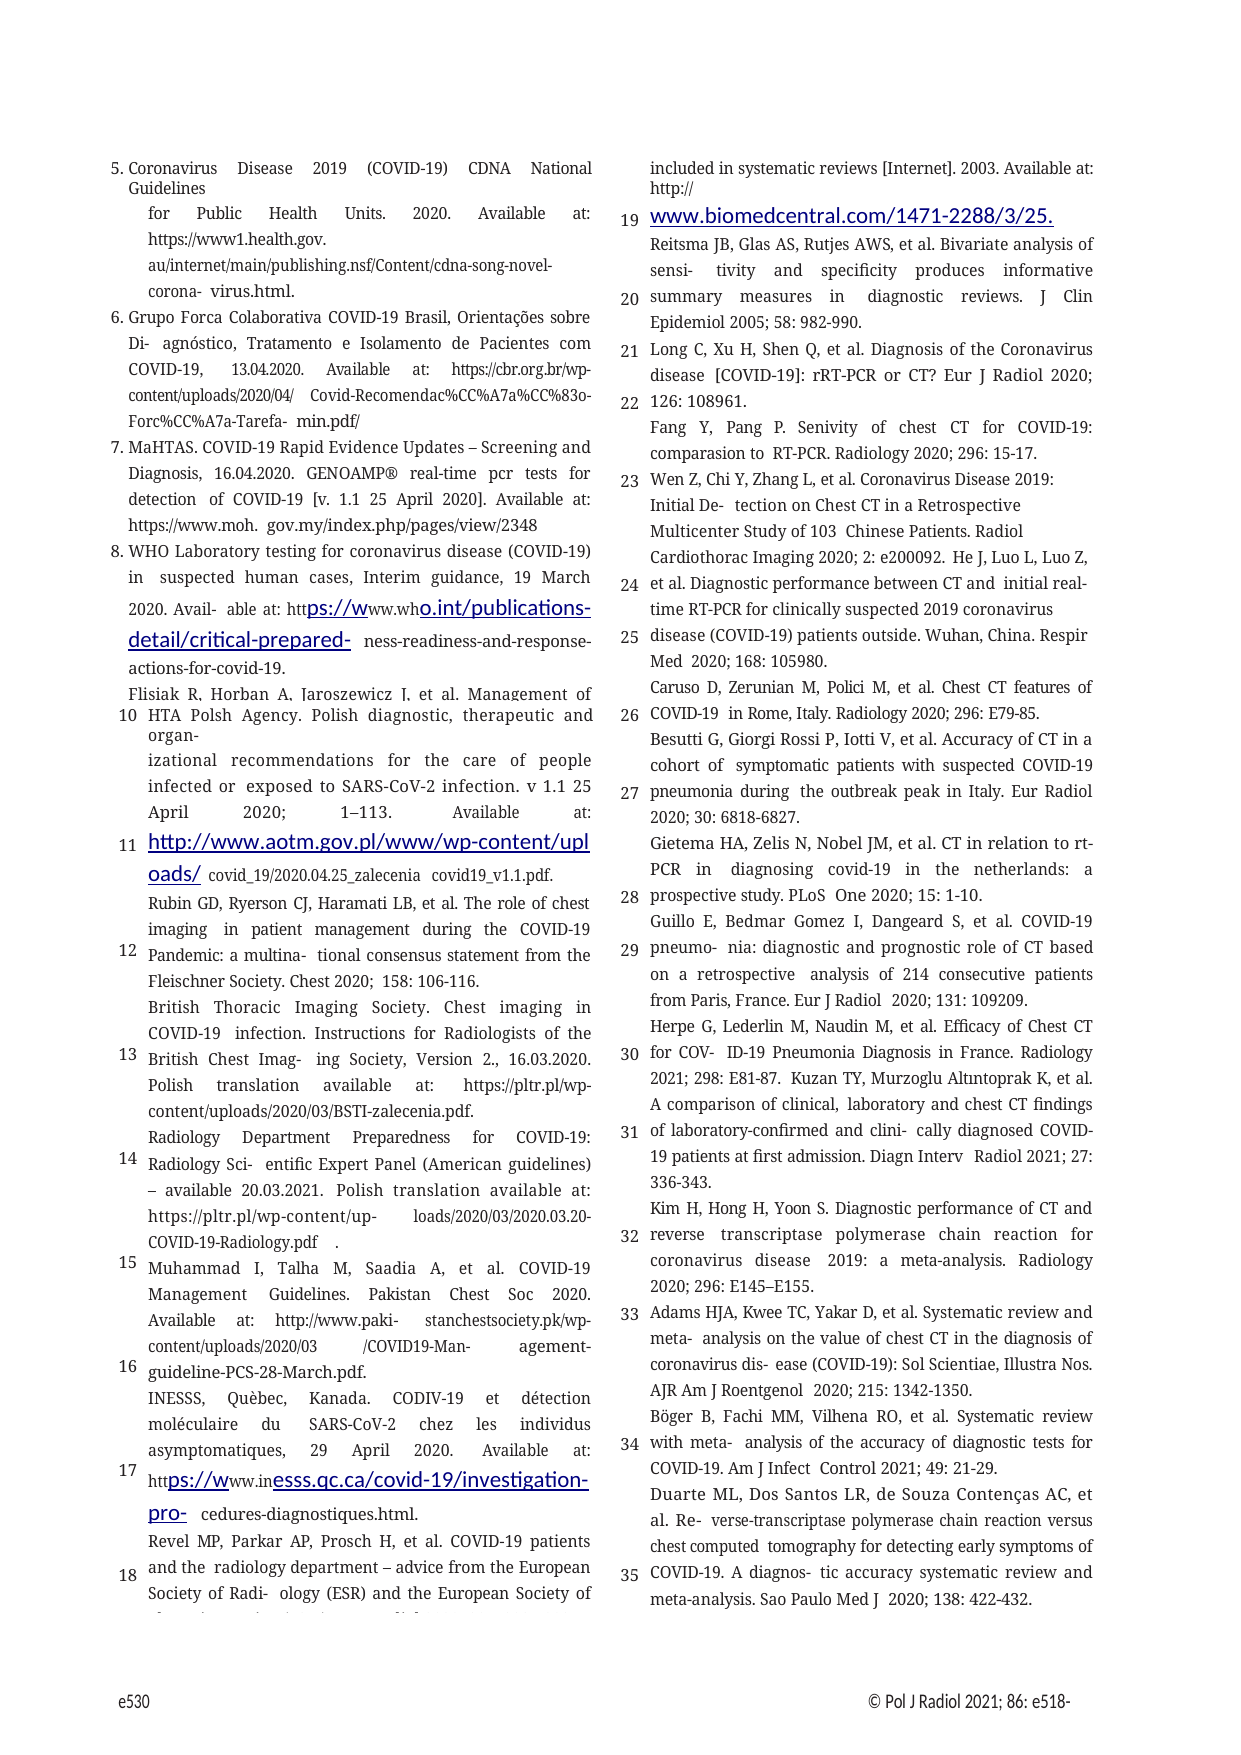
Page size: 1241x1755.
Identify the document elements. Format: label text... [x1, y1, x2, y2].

text Adams HJA, Kwee TC, Yakar D, et al. Systematic review and meta- analysis on the value of chest CT in the diagnosis of coronavirus dis- ease (COVID-19): Sol Scientiae, Illustra Nos. AJR Am J Roentgenol 2020; 215: 1342-1350. [650, 1301, 1093, 1402]
text Guillo E, Bedmar Gomez I, Dangeard S, et al. COVID-19 pneumo- nia: diagnostic and prognostic role of CT based on a retrospective analysis of 214 consecutive patients from Paris, France. Eur J Radiol 2020; 131: 109209. [650, 910, 1093, 1011]
text 18. [118, 1566, 140, 1586]
text Caruso D, Zerunian M, Polici M, et al. Chest CT features of COVID-19 in Rome, Italy. Radiology 2020; 296: E79-85. [650, 676, 1092, 724]
text 32. [620, 1227, 642, 1248]
text 20. [620, 289, 642, 310]
text Böger B, Fachi MM, Vilhena RO, et al. Systematic review with meta- analysis of the accuracy of diagnostic tests for COVID-19. Am J Infect Control 2021; 49: 21-29. [650, 1405, 1093, 1480]
text Rubin GD, Ryerson CJ, Haramati LB, et al. The role of chest imaging in patient management during the COVID-19 Pandemic: a multina- tional consensus statement from the Fleischner Society. Chest 2020; 158: 106-116. [148, 892, 591, 992]
text Long C, Xu H, Shen Q, et al. Diagnosis of the Coronavirus disease [COVID-19]: rRT-PCR or CT? Eur J Radiol 2020; 126: 108961. [650, 337, 1093, 412]
text 21. [620, 342, 642, 362]
text INESSS, Quèbec, Kanada. CODIV-19 et détection moléculaire du SARS-CoV-2 chez les individus asymptomatiques, 29 April 2020. Available at: https://www.inesss.qc.ca/covid-19/investigation-pro- cedures-diagnostiques.html. [148, 1386, 591, 1526]
text Kim H, Hong H, Yoon S. Diagnostic performance of CT and reverse transcriptase polymerase chain reaction for coronavirus disease 2019: a meta-analysis. Radiology 2020; 296: E145–E155. [650, 1197, 1093, 1297]
text Radiology Department Preparedness for COVID-19: Radiology Sci- entific Expert Panel (American guidelines) – available 20.03.2021. Polish translation available at: https://pltr.pl/wp-content/up- loads/2020/03/2020.03.20-COVID-19-Radiology.pdf . [148, 1126, 591, 1253]
text © Pol J Radiol 2021; 86: e518-e531 [867, 1689, 1094, 1714]
text Wen Z, Chi Y, Zhang L, et al. Coronavirus Disease 2019: Initial De- tection on Chest CT in a Retrospective Multicenter Study of 103 Chinese Patients. Radiol Cardiothorac Imaging 2020; 2: e200092. He J, Luo L, Luo Z, et al. Diagnostic performance between CT and initial real-time RT-PCR for clinically suspected 2019 coronavirus disease (COVID-19) patients outside. Wuhan, China. Respir Med 2020; 168: 105980. [650, 467, 1093, 672]
text Fang Y, Pang P. Senivity of chest CT for COVID-19: comparasion to RT-PCR. Radiology 2020; 296: 15-17. [650, 415, 1093, 464]
text for Public Health Units. 2020. Available at: https://www1.health.gov. au/internet/main/publishing.nsf/Content/cdna-song-novel-corona- virus.html. [148, 201, 591, 302]
text 10. [118, 706, 140, 727]
list Flisiak R, Horban A, Jaroszewicz J, et al. Management of SARS- CoV-2 infection: recommendations of the Polish Association of Epidemiologists and Infectiologists as of March 31, 2020. Polish Arch Intern Med 2020; 130: 352-357. [128, 682, 591, 701]
text 12. [118, 941, 140, 961]
text Duarte ML, Dos Santos LR, de Souza Contenças AC, et al. Re- verse-transcriptase polymerase chain reaction versus chest computed tomography for detecting early symptoms of COVID-19. A diagnos- tic accuracy systematic review and meta-analysis. Sao Paulo Med J 2020; 138: 422-432. [650, 1483, 1093, 1610]
text 33. [620, 1305, 642, 1326]
list Grupo Forca Colaborativa COVID-19 Brasil, Orientações sobre Di- agnóstico, Tratamento e Isolamento de Pacientes com COVID-19, 13.04.2020. Available at: https://cbr.org.br/wp-content/uploads/2020/04/ Covid-Recomendac%CC%A7a%CC%83o-Forc%CC%A7a-Tarefa- min.pdf/ [128, 306, 591, 432]
text British Thoracic Imaging Society. Chest imaging in COVID-19 infection. Instructions for Radiologists of the British Chest Imag- ing Society, Version 2., 16.03.2020. Polish translation available at: https://pltr.pl/wp-content/uploads/2020/03/BSTI-zalecenia.pdf. [148, 996, 591, 1123]
text Herpe G, Lederlin M, Naudin M, et al. Efficacy of Chest CT for COV- ID-19 Pneumonia Diagnosis in France. Radiology 2021; 298: E81-87. Kuzan TY, Murzoglu Altıntoprak K, et al. A comparison of clinical, laboratory and chest CT findings of laboratory-confirmed and clini- cally diagnosed COVID-19 patients at first admission. Diagn Interv Radiol 2021; 27: 336-343. [650, 1014, 1093, 1193]
text 35. [620, 1566, 642, 1586]
list MaHTAS. COVID-19 Rapid Evidence Updates – Screening and Diagnosis, 16.04.2020. GENOAMP® real-time pcr tests for detection of COVID-19 [v. 1.1 25 April 2020]. Available at: https://www.moh. gov.my/index.php/pages/view/2348 [128, 436, 591, 537]
text 27. [620, 784, 642, 805]
text Muhammad I, Talha M, Saadia A, et al. COVID-19 Management Guidelines. Pakistan Chest Soc 2020. Available at: http://www.paki- stanchestsociety.pk/wp-content/uploads/2020/03 /COVID19-Man- agement-guideline-PCS-28-March.pdf. [148, 1256, 591, 1383]
text Gietema HA, Zelis N, Nobel JM, et al. CT in relation to rt-PCR in diagnosing covid-19 in the netherlands: a prospective study. PLoS One 2020; 15: 1-10. [650, 832, 1093, 907]
text 22. [620, 394, 642, 414]
text 17. [118, 1461, 140, 1482]
text 15. [118, 1253, 140, 1274]
text 16. [118, 1357, 140, 1378]
text 19. [620, 211, 642, 232]
text 23. [620, 472, 642, 493]
text 24. [620, 576, 641, 597]
text 11. [118, 836, 140, 857]
text Revel MP, Parkar AP, Prosch H, et al. COVID-19 patients and the radiology department – advice from the European Society of Radi- ology (ESR) and the European Society of Thoracic Imaging (ESTI). Eur Radiol 2020; 30: 4903-4909. [148, 1530, 591, 1612]
text 14. [118, 1149, 140, 1170]
list WHO Laboratory testing for coronavirus disease (COVID-19) in suspected human cases, Interim guidance, 19 March 2020. Avail- able at: https://www.who.int/publications-detail/critical-prepared- ness-readiness-and-response-actions-for-covid-19. [128, 540, 591, 679]
list Coronavirus Disease 2019 (COVID-19) CDNA National Guidelines [128, 159, 593, 198]
text izational recommendations for the care of people infected or exposed to SARS-CoV-2 infection. v 1.1 25 April 2020; 1–113. Available at: http://www.aotm.gov.pl/www/wp-content/uploads/ covid_19/2020.04.25_zalecenia covid19_v1.1.pdf. [148, 748, 591, 887]
text 31. [620, 1123, 642, 1144]
text Reitsma JB, Glas AS, Rutjes AWS, et al. Bivariate analysis of sensi- tivity and specificity produces informative summary measures in diagnostic reviews. J Clin Epidemiol 2005; 58: 982-990. [650, 233, 1093, 334]
text HTA Polsh Agency. Polish diagnostic, therapeutic and organ- [148, 706, 593, 745]
text 26. [620, 706, 642, 727]
text included in systematic reviews [Internet]. 2003. Available at: http:// [650, 159, 1095, 198]
text 30. [620, 1045, 642, 1066]
text 34. [620, 1435, 642, 1456]
text 28. [620, 888, 642, 909]
text 13. [118, 1045, 140, 1066]
text 29. [620, 941, 642, 961]
text www.biomedcentral.com/1471-2288/3/25. [650, 201, 1095, 229]
text 25. [620, 628, 642, 649]
text e530 [118, 1689, 152, 1714]
text Besutti G, Giorgi Rossi P, Iotti V, et al. Accuracy of CT in a cohort of symptomatic patients with suspected COVID-19 pneumonia during the outbreak peak in Italy. Eur Radiol 2020; 30: 6818-6827. [650, 728, 1093, 829]
